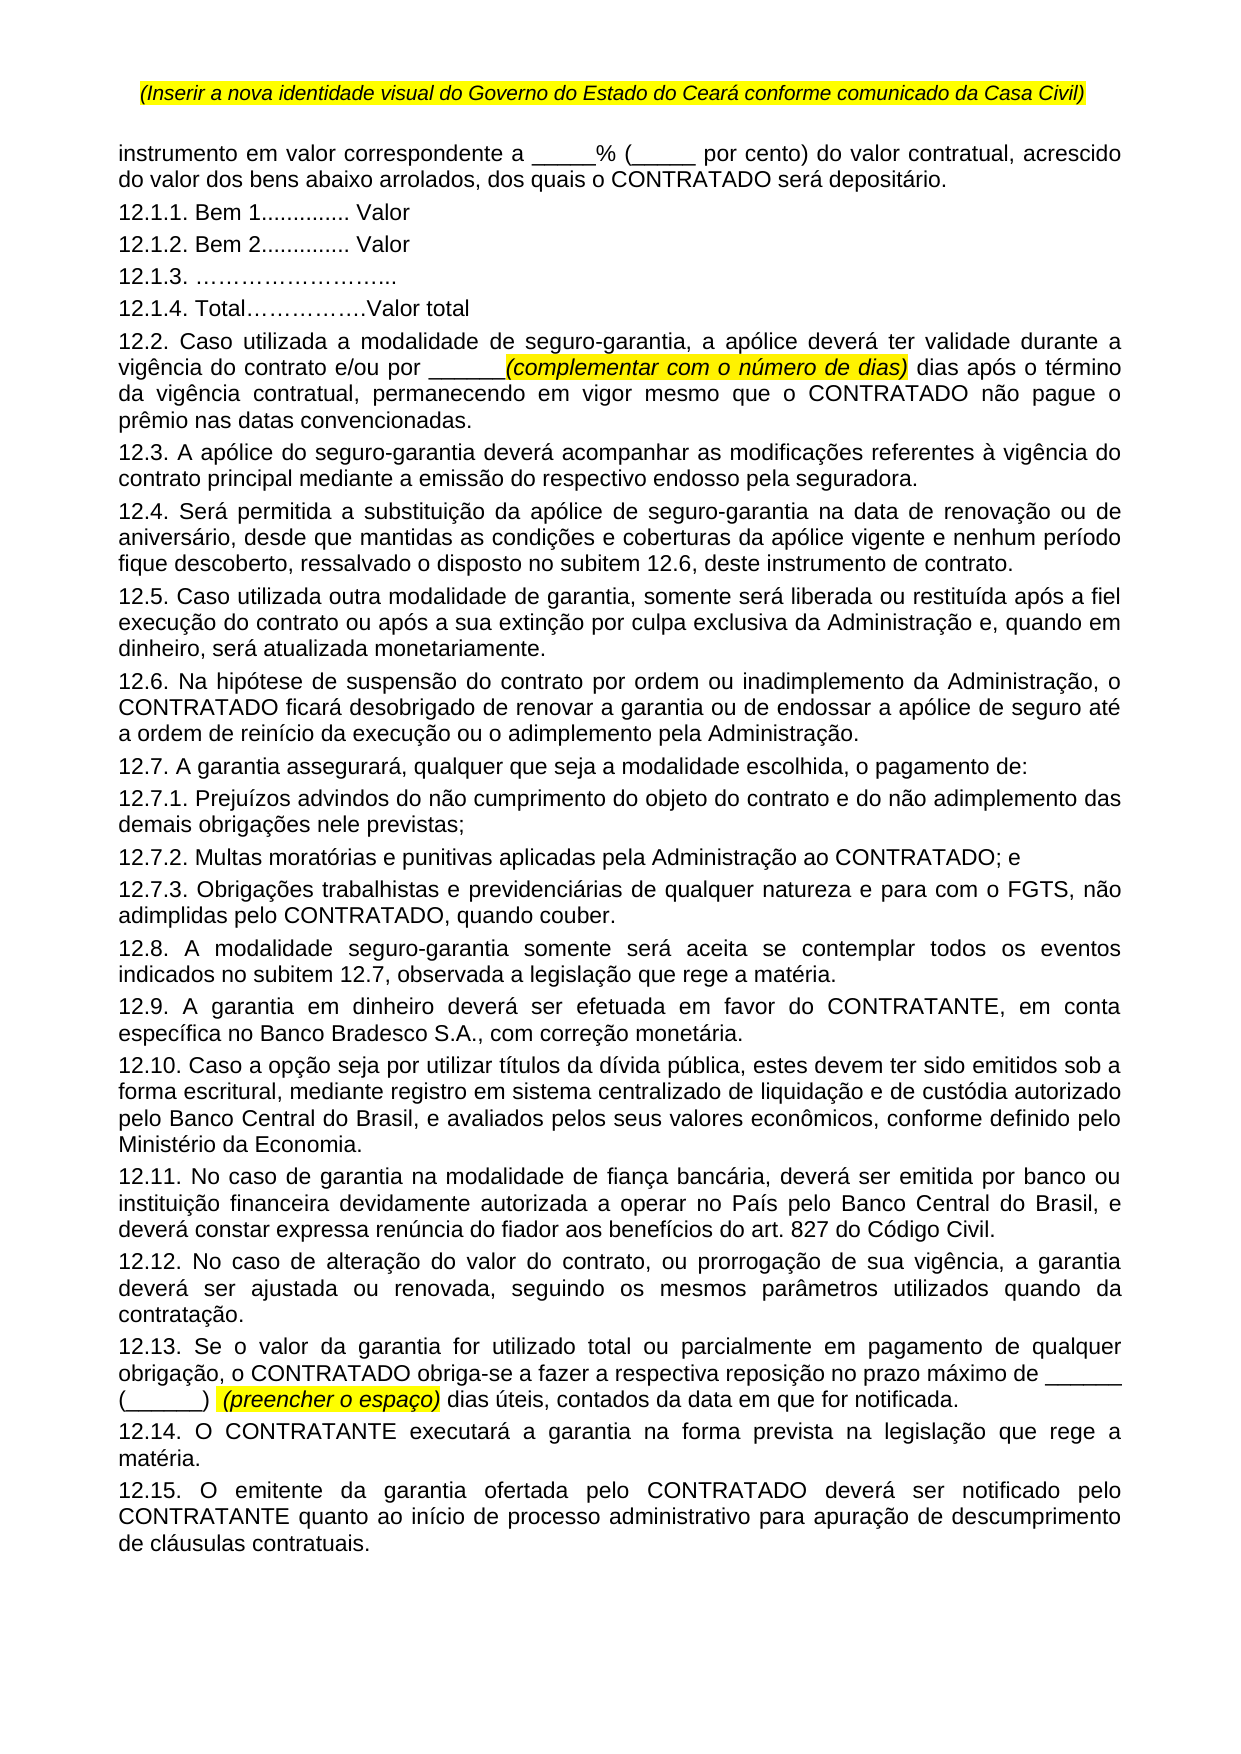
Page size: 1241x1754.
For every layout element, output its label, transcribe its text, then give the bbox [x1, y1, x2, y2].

text 12.7. A garantia assegurará, qualquer que seja a modalidade escolhida, o pagamento de: [118, 753, 1122, 779]
text 12.12. No caso de alteração do valor do contrato, ou prorrogação de sua vigência, a garantia deverá ser ajustada ou renovada, seguindo os mesmos parâmetros utilizados quando da contratação. [118, 1248, 1122, 1327]
text 12.1.2. Bem 2.............. Valor [118, 231, 1122, 257]
text 12.14. O CONTRATANTE executará a garantia na forma prevista na legislação que rege a matéria. [118, 1418, 1122, 1471]
text 12.10. Caso a opção seja por utilizar títulos da dívida pública, estes devem ter sido emitidos sob a forma escritural, mediante registro em sistema centralizado de liquidação e de custódia autorizado pelo Banco Central do Brasil, e avaliados pelos seus valores econômicos, conforme definido pelo Ministério da Economia. [118, 1052, 1122, 1157]
text 12.7.3. Obrigações trabalhistas e previdenciárias de qualquer natureza e para com o FGTS, não adimplidas pelo CONTRATADO, quando couber. [118, 876, 1122, 929]
text 12.7.2. Multas moratórias e punitivas aplicadas pela Administração ao CONTRATADO; e [118, 844, 1122, 870]
text 12.9. A garantia em dinheiro deverá ser efetuada em favor do CONTRATANTE, em conta específica no Banco Bradesco S.A., com correção monetária. [118, 993, 1122, 1046]
text 12.1.4. Total…………….Valor total [118, 295, 1122, 322]
text 12.11. No caso de garantia na modalidade de fiança bancária, deverá ser emitida por banco ou instituição financeira devidamente autorizada a operar no País pelo Banco Central do Brasil, e deverá constar expressa renúncia do fiador aos benefícios do art. 827 do Código Civil. [118, 1163, 1122, 1242]
text 12.3. A apólice do seguro-garantia deverá acompanhar as modificações referentes à vigência do contrato principal mediante a emissão do respectivo endosso pela seguradora. [118, 439, 1122, 492]
text 12.6. Na hipótese de suspensão do contrato por ordem ou inadimplemento da Administração, o CONTRATADO ficará desobrigado de renovar a garantia ou de endossar a apólice de seguro até a ordem de reinício da execução ou o adimplemento pela Administração. [118, 668, 1122, 747]
text 12.7.1. Prejuízos advindos do não cumprimento do objeto do contrato e do não adimplemento das demais obrigações nele previstas; [118, 785, 1122, 838]
text 12.15. O emitente da garantia ofertada pelo CONTRATADO deverá ser notificado pelo CONTRATANTE quanto ao início de processo administrativo para apuração de descumprimento de cláusulas contratuais. [118, 1477, 1122, 1556]
text 12.13. Se o valor da garantia for utilizado total ou parcialmente em pagamento de qualquer obrigação, o CONTRATADO obriga-se a fazer a respectiva reposição no prazo máximo de ______ (______) (preencher o espaço) dias úteis, contados da data em que for notificada. [118, 1333, 1122, 1412]
text 12.1.1. Bem 1.............. Valor [118, 198, 1122, 225]
text instrumento em valor correspondente a _____% (_____ por cento) do valor contratual, acrescido do valor dos bens abaixo arrolados, dos quais o CONTRATADO será depositário. [118, 140, 1122, 193]
text 12.5. Caso utilizada outra modalidade de garantia, somente será liberada ou restituída após a fiel execução do contrato ou após a sua extinção por culpa exclusiva da Administração e, quando em dinheiro, será atualizada monetariamente. [118, 583, 1122, 662]
text 12.8. A modalidade seguro-garantia somente será aceita se contemplar todos os eventos indicados no subitem 12.7, observada a legislação que rege a matéria. [118, 934, 1122, 987]
text 12.2. Caso utilizada a modalidade de seguro-garantia, a apólice deverá ter validade durante a vigência do contrato e/ou por ______(complementar com o número de dias) dias após o término da vigência contratual, permanecendo em vigor mesmo que o CONTRATADO não pague o prêmio nas datas convencionadas. [118, 328, 1122, 433]
text 12.1.3. ……………………... [118, 263, 1122, 289]
text 12.4. Será permitida a substituição da apólice de seguro-garantia na data de renovação ou de aniversário, desde que mantidas as condições e coberturas da apólice vigente e nenhum período fique descoberto, ressalvado o disposto no subitem 12.6, deste instrumento de contrato. [118, 498, 1122, 577]
